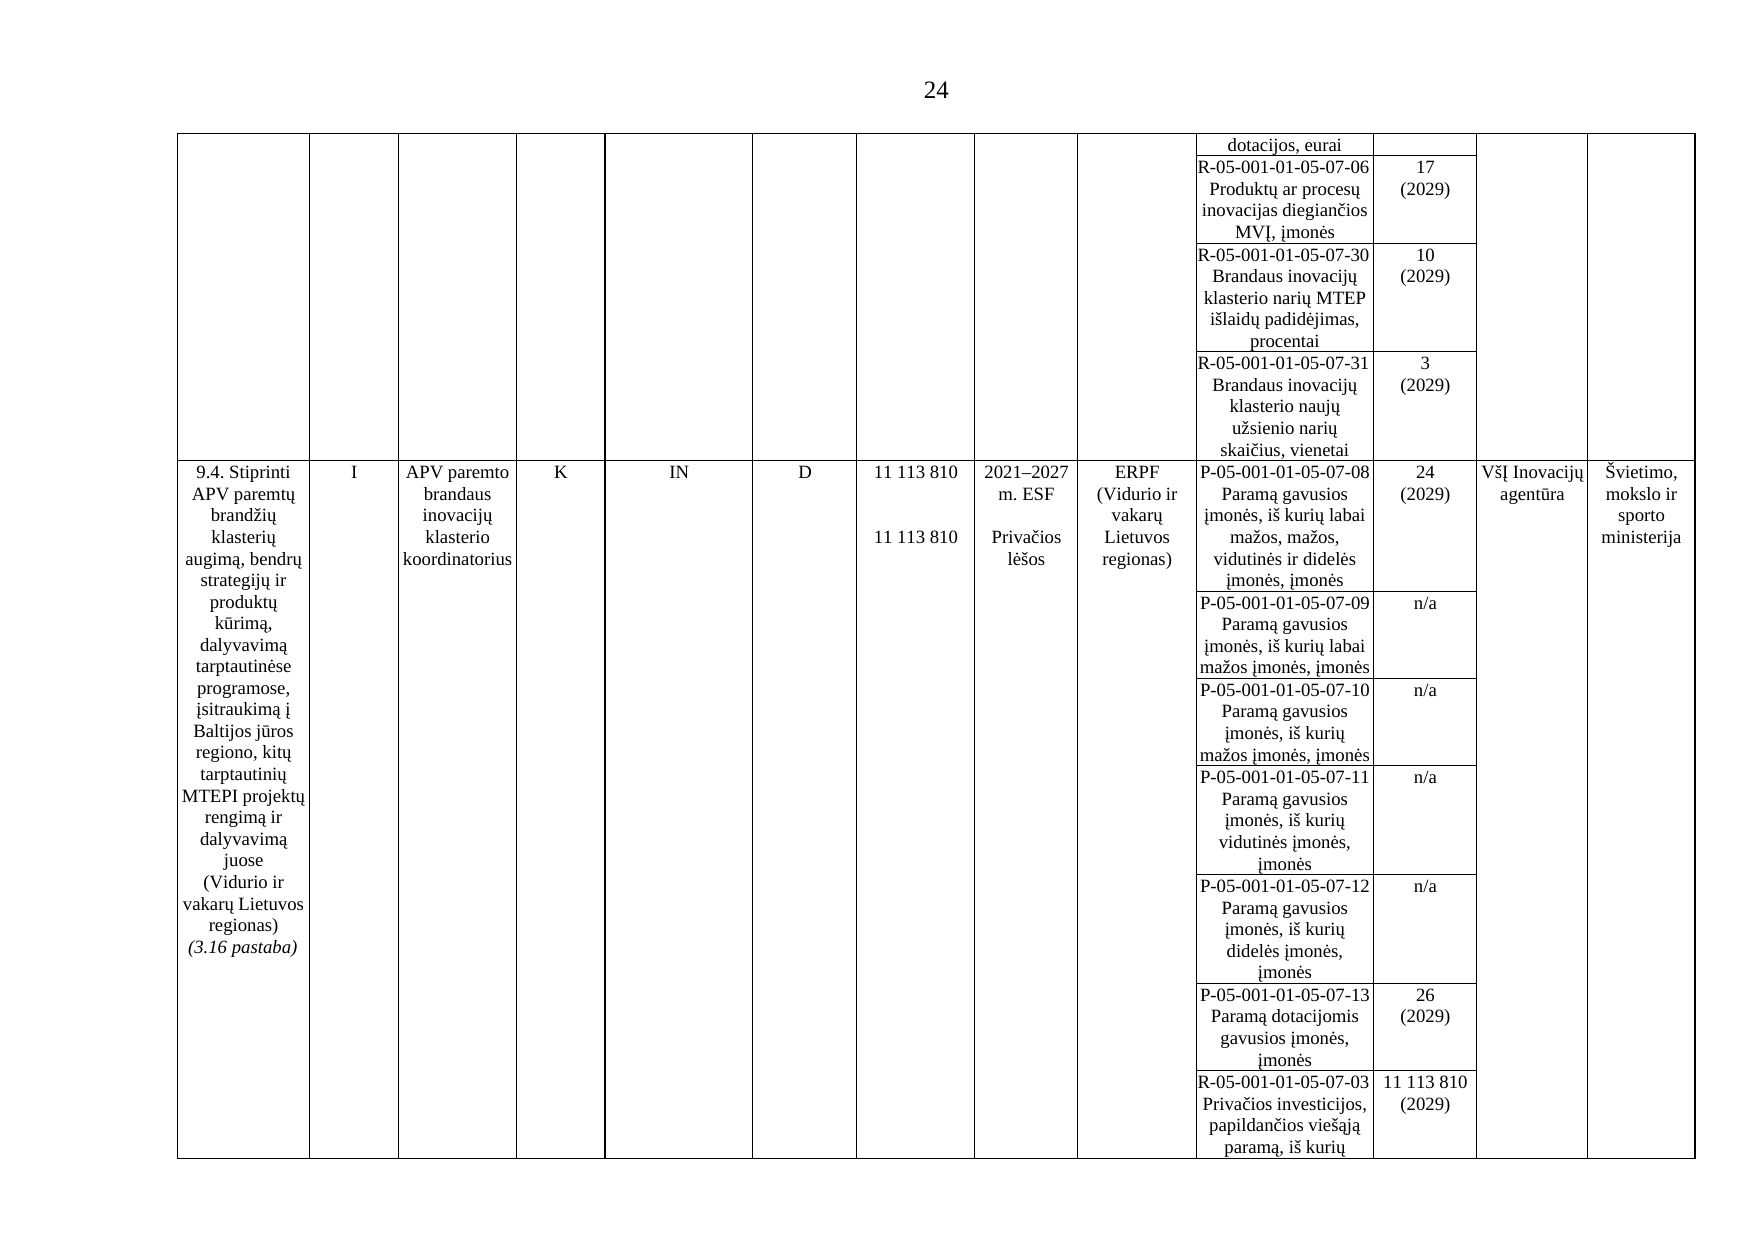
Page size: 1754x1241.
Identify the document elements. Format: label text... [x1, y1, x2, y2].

table_cell 3 (2029) [1374, 352, 1476, 460]
table_cell [753, 134, 856, 460]
table_cell n/a [1374, 592, 1476, 678]
table_cell 24 (2029) [1374, 461, 1476, 591]
table_cell IN [606, 461, 752, 1157]
table_cell [1078, 134, 1196, 460]
table_cell P-05-001-01-05-07-10 Paramą gavusios įmonės, iš kurių mažos įmonės, įmonės [1197, 679, 1373, 765]
table_cell n/a [1374, 766, 1476, 874]
table_cell P-05-001-01-05-07-09 Paramą gavusios įmonės, iš kurių labai mažos įmonės, įmonės [1197, 592, 1373, 678]
table_cell R-05-001-01-05-07-03 Privačios investicijos, papildančios viešąją paramą, iš kurių [1197, 1071, 1373, 1157]
table_cell ERPF (Vidurio ir vakarų Lietuvos regionas) [1078, 461, 1196, 1157]
table_cell [857, 134, 974, 460]
table_cell 9.4. Stiprinti APV paremtų brandžių klasterių augimą, bendrų strategijų ir produktų kūrimą, dalyvavimą tarptautinėse programose, įsitraukimą į Baltijos jūros regiono, kitų tarptautinių MTEPI projektų rengimą ir dalyvavimą juose (Vidurio ir vakarų Lietuvos regionas) (3.16 pastaba) [178, 461, 309, 1157]
table_cell VšĮ Inovacijų agentūra [1477, 461, 1587, 1157]
table_cell R-05-001-01-05-07-30 Brandaus inovacijų klasterio narių MTEP išlaidų padidėjimas, procentai [1197, 244, 1373, 351]
table_cell D [753, 461, 856, 1157]
table_cell n/a [1374, 679, 1476, 765]
table_cell K [517, 461, 604, 1157]
table_cell n/a [1374, 875, 1476, 983]
table_cell dotacijos, eurai [1197, 134, 1373, 155]
table_cell [1374, 134, 1476, 155]
table_cell R-05-001-01-05-07-06 Produktų ar procesų inovacijas diegiančios MVĮ, įmonės [1197, 156, 1373, 242]
table_cell [975, 134, 1077, 460]
table_cell [178, 134, 309, 460]
table_cell P-05-001-01-05-07-11 Paramą gavusios įmonės, iš kurių vidutinės įmonės, įmonės [1197, 766, 1373, 874]
table_cell [310, 134, 398, 460]
table_cell R-05-001-01-05-07-31 Brandaus inovacijų klasterio naujų užsienio narių skaičius, vienetai [1197, 352, 1373, 460]
table_cell 10 (2029) [1374, 244, 1476, 351]
table_cell P-05-001-01-05-07-12 Paramą gavusios įmonės, iš kurių didelės įmonės, įmonės [1197, 875, 1373, 983]
table_cell 11 113 810 11 113 810 [857, 461, 974, 1157]
table_cell [517, 134, 604, 460]
table_cell APV paremto brandaus inovacijų klasterio koordinatorius [399, 461, 516, 1157]
table_cell [399, 134, 516, 460]
table_cell [606, 134, 752, 460]
table_cell 11 113 810 (2029) [1374, 1071, 1476, 1157]
table_cell 2021–2027 m. ESF Privačios lėšos [975, 461, 1077, 1157]
table_cell [1477, 134, 1587, 460]
table_cell I [310, 461, 398, 1157]
table_cell [1588, 134, 1694, 460]
table_cell P-05-001-01-05-07-08 Paramą gavusios įmonės, iš kurių labai mažos, mažos, vidutinės ir didelės įmonės, įmonės [1197, 461, 1373, 591]
table_cell 26 (2029) [1374, 984, 1476, 1070]
table_cell 17 (2029) [1374, 156, 1476, 242]
table_cell P-05-001-01-05-07-13 Paramą dotacijomis gavusios įmonės, įmonės [1197, 984, 1373, 1070]
table_cell Švietimo, mokslo ir sporto ministerija [1588, 461, 1694, 1157]
